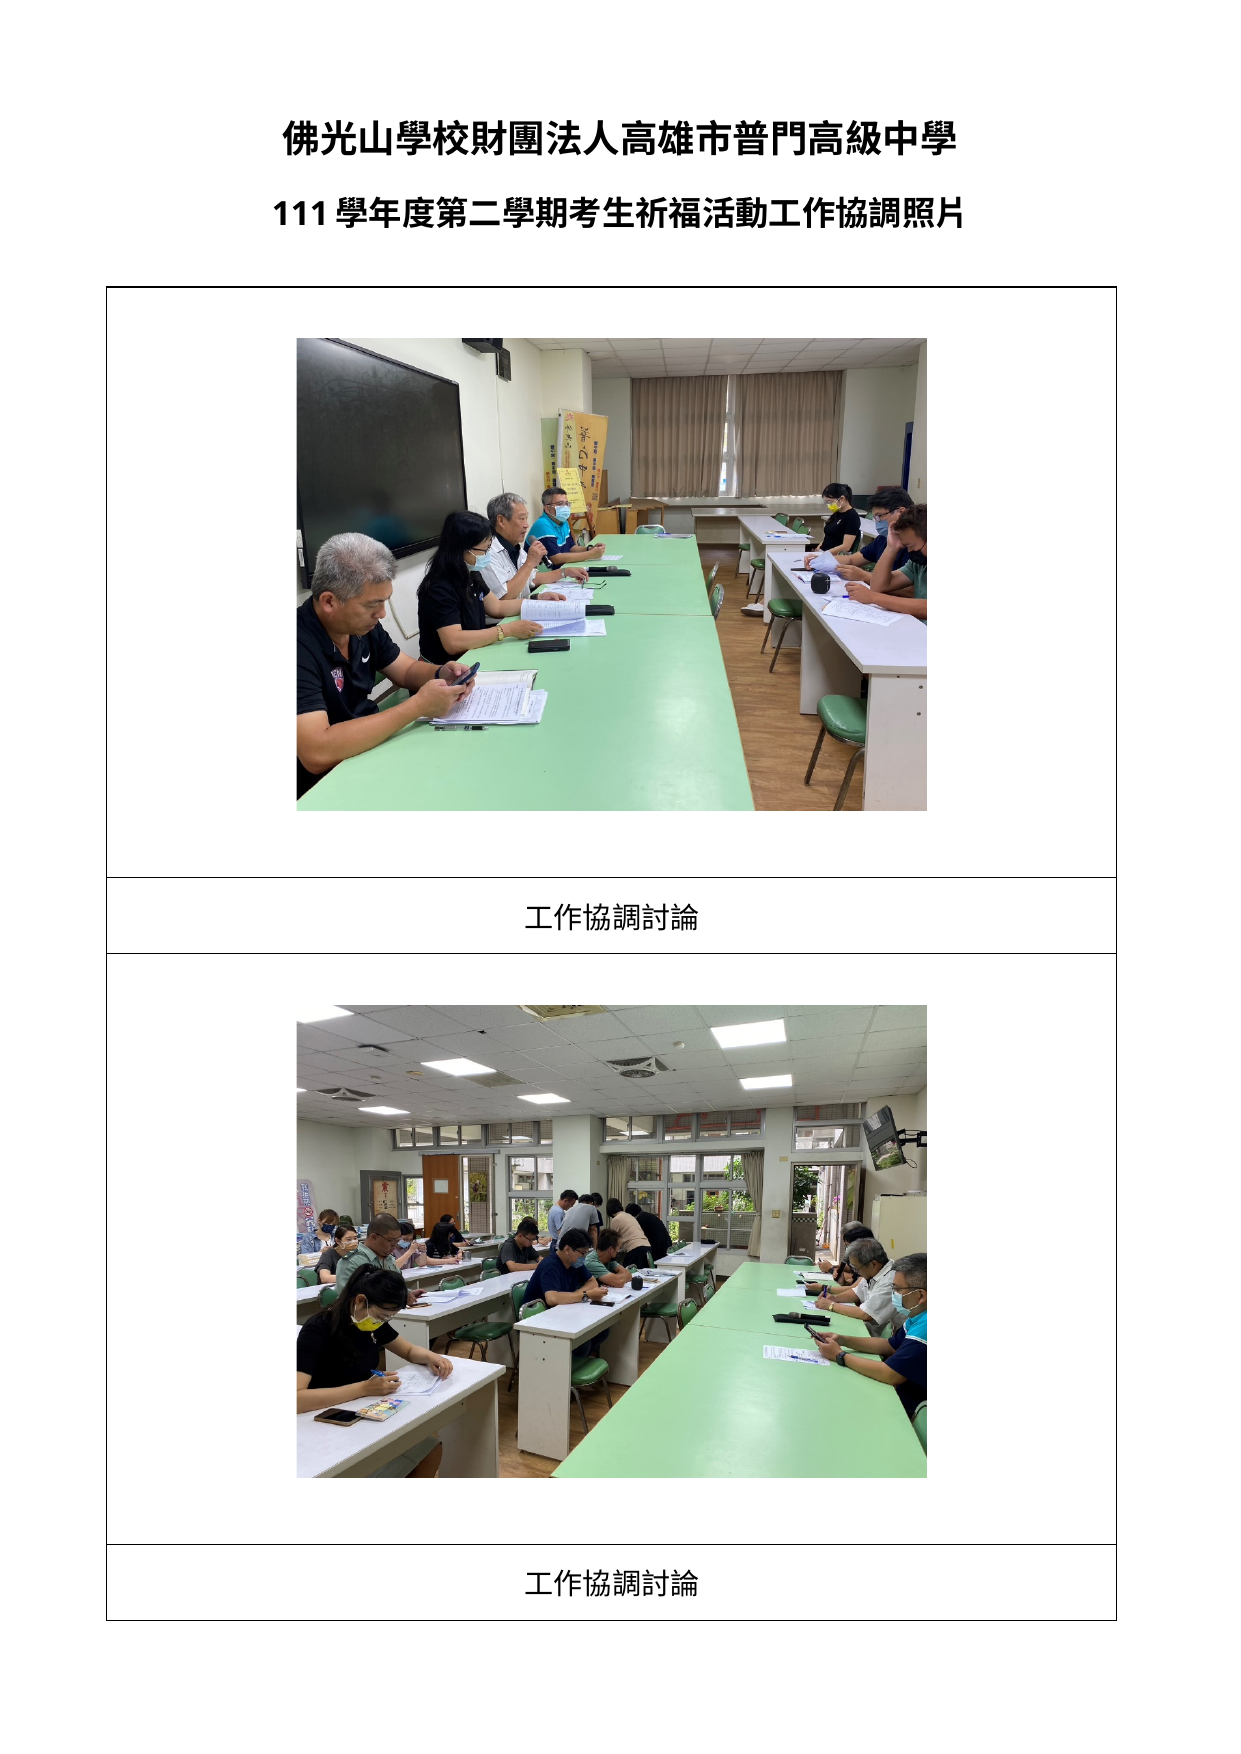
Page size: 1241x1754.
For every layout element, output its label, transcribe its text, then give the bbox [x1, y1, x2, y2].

table_cell 工作協調討論 [107, 1545, 1116, 1619]
table_cell [107, 954, 1116, 1543]
table_cell 工作協調討論 [107, 878, 1116, 953]
text 佛光山學校財團法人高雄市普門高級中學 [118, 99, 1122, 174]
picture [296, 1005, 927, 1478]
text 111學年度第二學期考生祈福活動工作協調照片 [118, 174, 1122, 249]
picture [296, 338, 927, 811]
table_header [107, 288, 1116, 877]
